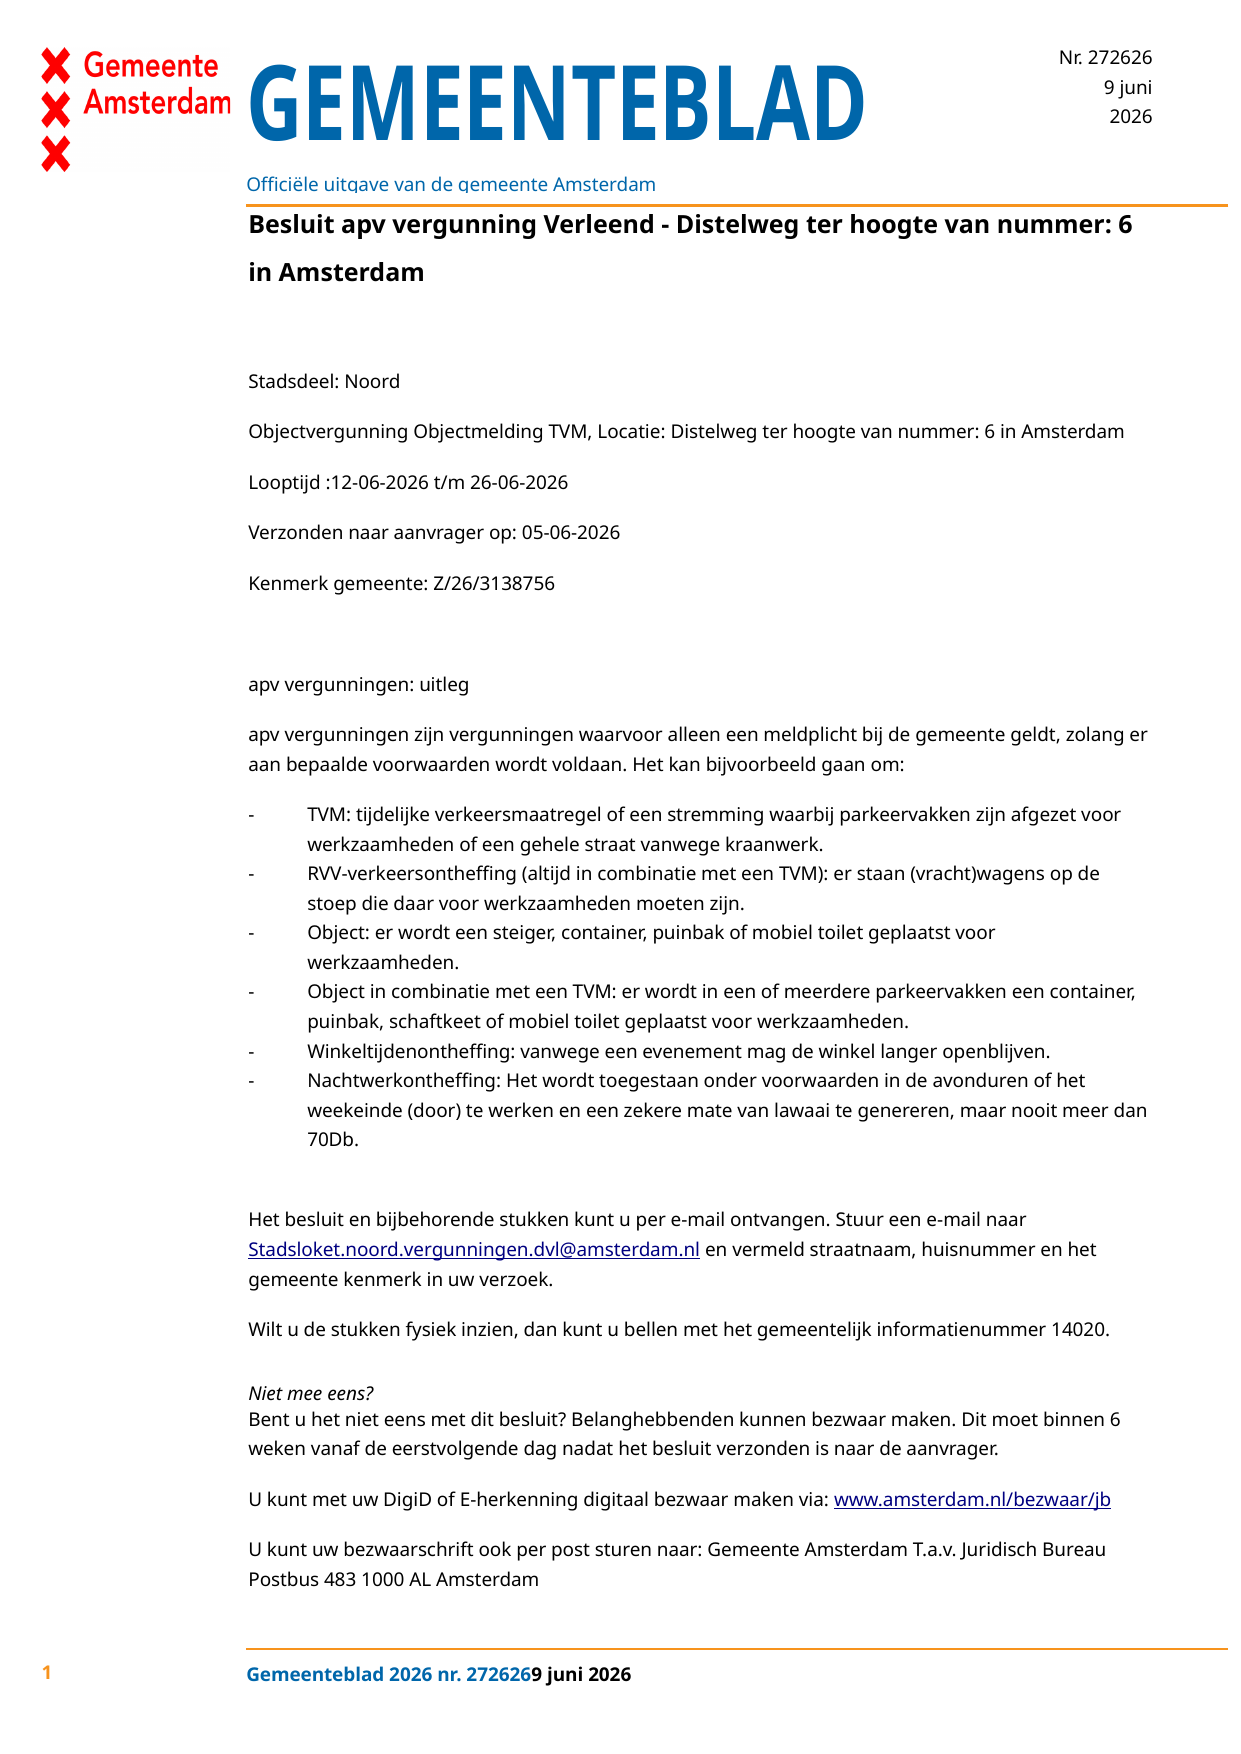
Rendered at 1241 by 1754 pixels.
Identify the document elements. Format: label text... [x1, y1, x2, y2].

list RVV-verkeersontheffing (altijd in combinatie met een TVM): er staan (vracht)wagens op de stoep die daar voor werkzaamheden moeten zijn. [248, 860, 1152, 916]
text Verzonden naar aanvrager op: 05-06-2026 [248, 519, 1152, 545]
text apv vergunningen: uitleg [248, 671, 1152, 697]
text Stadsdeel: Noord [248, 368, 1152, 394]
text Bent u het niet eens met dit besluit? Belanghebbenden kunnen bezwaar maken. Dit moet binnen 6 weken vanaf de eerstvolgende dag nadat het besluit verzonden is naar de aanvrager. [248, 1406, 1152, 1461]
text Het besluit en bijbehorende stukken kunt u per e-mail ontvangen. Stuur een e-mail naar Stadsloket.noord.vergunningen.dvl@amsterdam.nl en vermeld straatnaam, huisnummer en het gemeente kenmerk in uw verzoek. [248, 1207, 1152, 1292]
text apv vergunningen zijn vergunningen waarvoor alleen een meldplicht bij de gemeente geldt, zolang er aan bepaalde voorwaarden wordt voldaan. Het kan bijvoorbeeld gaan om: [248, 721, 1152, 777]
list Object: er wordt een steiger, container, puinbak of mobiel toilet geplaatst voor werkzaamheden. [248, 919, 1152, 975]
list Winkeltijdenontheffing: vanwege een evenement mag de winkel langer openblijven. [248, 1038, 1152, 1064]
text Kenmerk gemeente: Z/26/3138756 [248, 570, 1152, 596]
text Looptijd :12-06-2026 t/m 26-06-2026 [248, 469, 1152, 495]
list Nachtwerkontheffing: Het wordt toegestaan onder voorwaarden in de avonduren of het weekeinde (door) te werken en een zekere mate van lawaai te genereren, maar nooit meer dan 70Db. [248, 1067, 1152, 1152]
text Niet mee eens? [248, 1380, 1152, 1406]
text U kunt met uw DigiD of E-herkenning digitaal bezwaar maken via: www.amsterdam.nl/bezwaar/jb [248, 1486, 1152, 1512]
list Object in combinatie met een TVM: er wordt in een of meerdere parkeervakken een container, puinbak, schaftkeet of mobiel toilet geplaatst voor werkzaamheden. [248, 979, 1152, 1034]
picture [41, 47, 231, 172]
text U kunt uw bezwaarschrift ook per post sturen naar: Gemeente Amsterdam T.a.v. Juridisch Bureau Postbus 483 1000 AL Amsterdam [248, 1536, 1152, 1592]
text Wilt u de stukken fysiek inzien, dan kunt u bellen met het gemeentelijk informatienummer 14020. [248, 1316, 1152, 1342]
text Objectvergunning Objectmelding TVM, Locatie: Distelweg ter hoogte van nummer: 6 in Amsterdam [248, 419, 1152, 444]
text Besluit apv vergunning Verleend - Distelweg ter hoogte van nummer: 6 in Amsterdam [248, 207, 1152, 288]
list TVM: tijdelijke verkeersmaatregel of een stremming waarbij parkeervakken zijn afgezet voor werkzaamheden of een gehele straat vanwege kraanwerk. [248, 801, 1152, 857]
